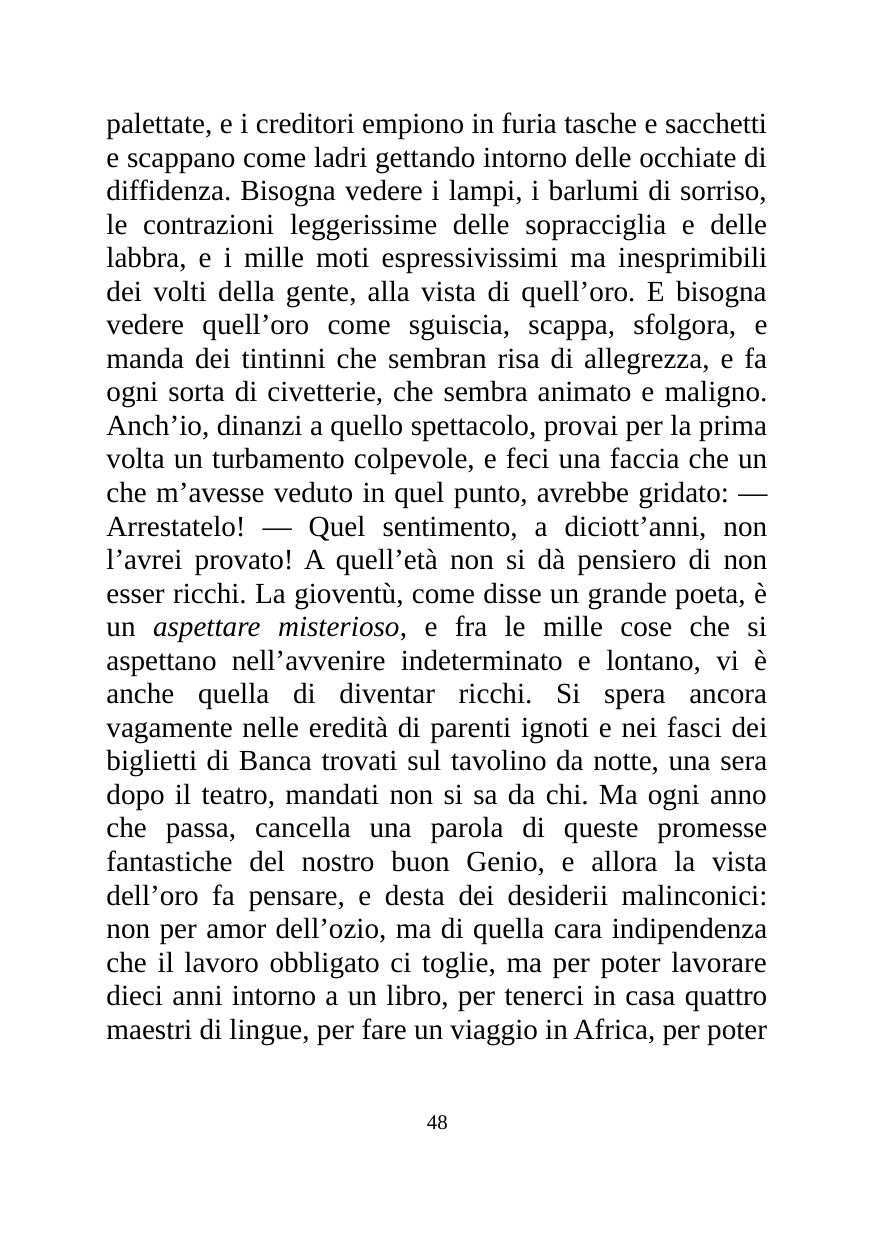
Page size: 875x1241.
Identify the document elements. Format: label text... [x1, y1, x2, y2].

text palettate, e i creditori empiono in furia tasche e sacchetti e scappano come ladri gettando intorno delle occhiate di diffidenza. Bisogna vedere i lampi, i barlumi di sorriso, le contrazioni leggerissime delle sopracciglia e delle labbra, e i mille moti espressivissimi ma inesprimibili dei volti della gente, alla vista di quell’oro. E bisogna vedere quell’oro come sguiscia, scappa, sfolgora, e manda dei tintinni che sembran risa di allegrezza, e fa ogni sorta di civetterie, che sembra animato e maligno. Anch’io, dinanzi a quello spettacolo, provai per la prima volta un turbamento colpevole, e feci una faccia che un che m’avesse veduto in quel punto, avrebbe gridato: — Arrestatelo! — Quel sentimento, a diciott’anni, non l’avrei provato! A quell’età non si dà pensiero di non esser ricchi. La gioventù, come disse un grande poeta, è un aspettare misterioso, e fra le mille cose che si aspettano nell’avvenire indeterminato e lontano, vi è anche quella di diventar ricchi. Si spera ancora vagamente nelle eredità di parenti ignoti e nei fasci dei biglietti di Banca trovati sul tavolino da notte, una sera dopo il teatro, mandati non si sa da chi. Ma ogni anno che passa, cancella una parola di queste promesse fantastiche del nostro buon Genio, e allora la vista dell’oro fa pensare, e desta dei desiderii malinconici: non per amor dell’ozio, ma di quella cara indipendenza che il lavoro obbligato ci toglie, ma per poter lavorare dieci anni intorno a un libro, per tenerci in casa quattro maestri di lingue, per fare un viaggio in Africa, per poter [106, 106, 768, 1045]
